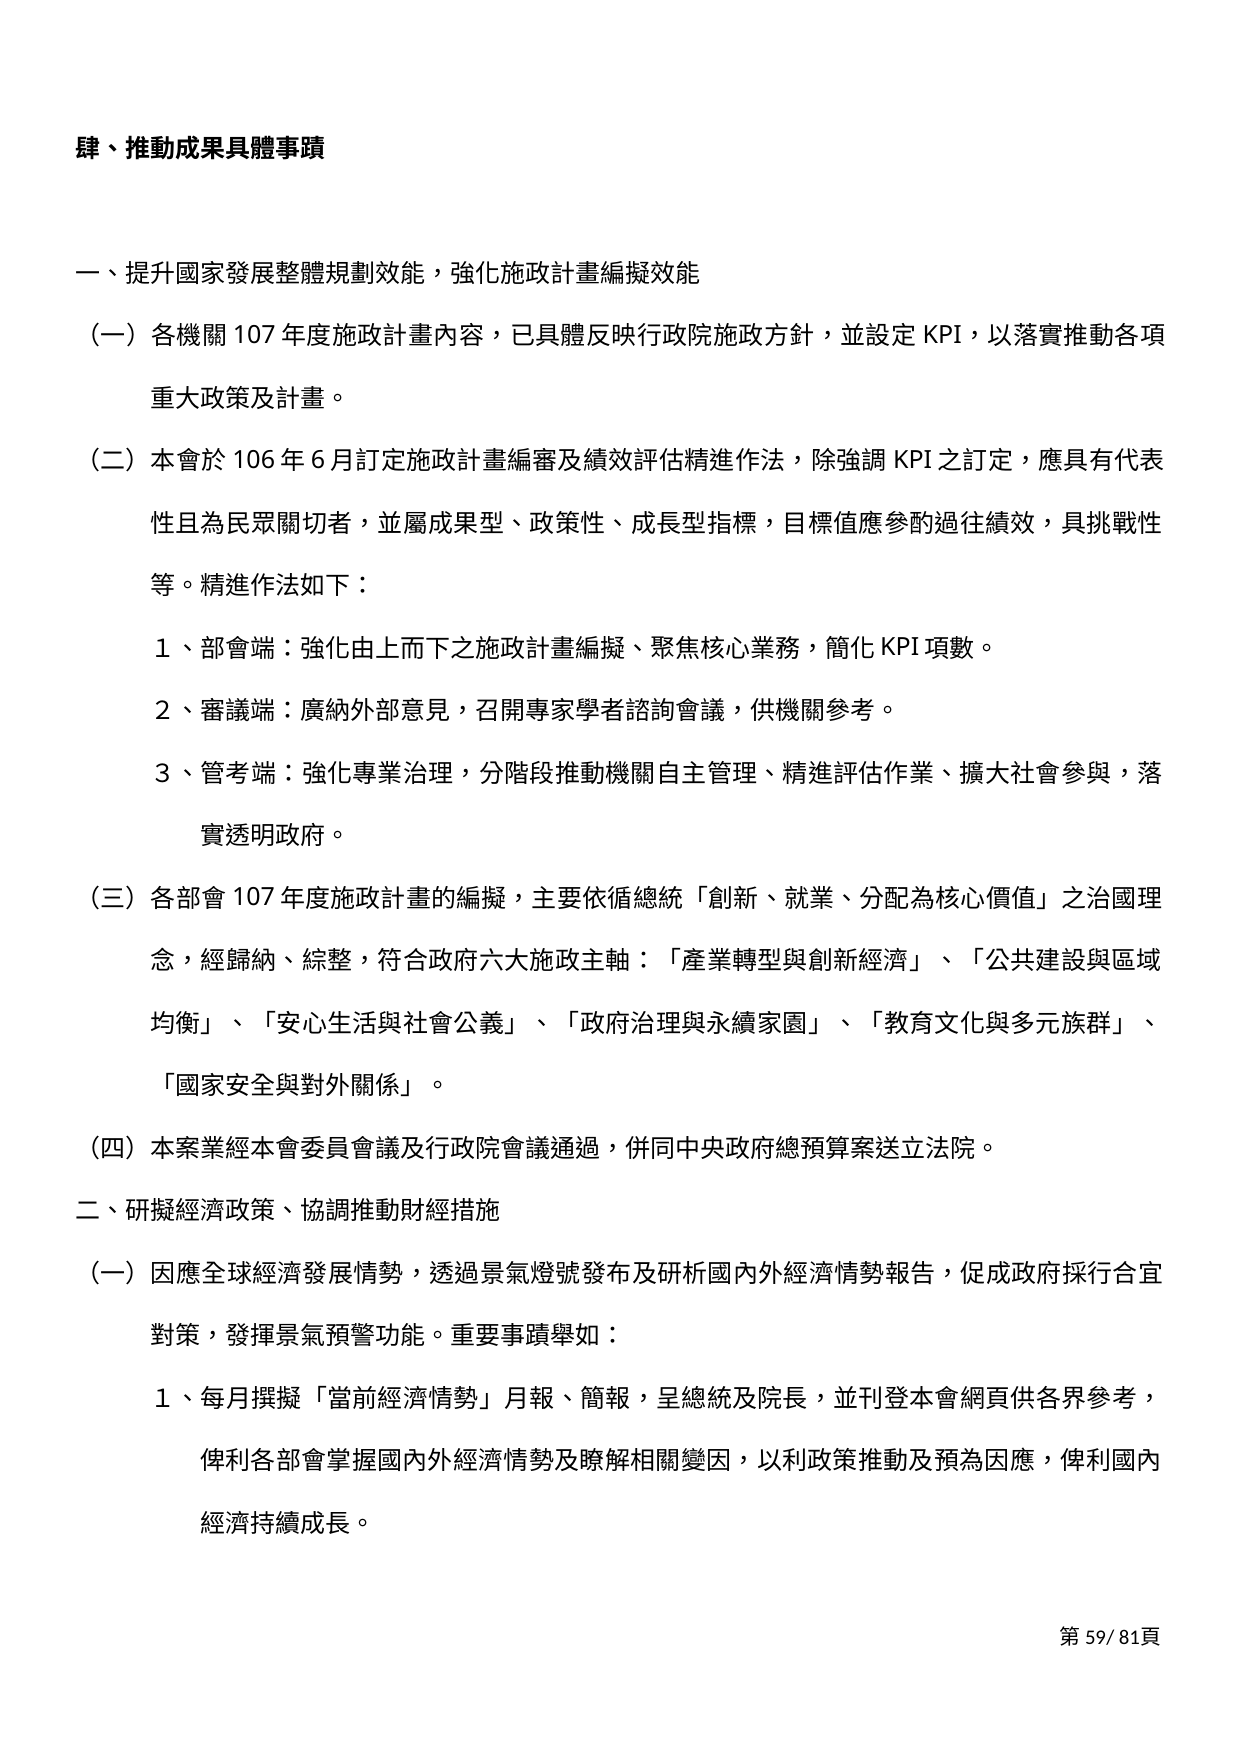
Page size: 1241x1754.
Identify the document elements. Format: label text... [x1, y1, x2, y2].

text （三）各部會107年度施政計畫的編擬，主要依循總統「創新、就業、分配為核心價值」之治國理念，經歸納、綜整，符合政府六大施政主軸：「產業轉型與創新經濟」、「公共建設與區域均衡」、「安心生活與社會公義」、「政府治理與永續家園」、「教育文化與多元族群」、「國家安全與對外關係」。 [75, 854, 1165, 1104]
text １、每月撰擬「當前經濟情勢」月報、簡報，呈總統及院長，並刊登本會網頁供各界參考，俾利各部會掌握國內外經濟情勢及瞭解相關變因，以利政策推動及預為因應，俾利國內經濟持續成長。 [150, 1354, 1165, 1542]
text （一）因應全球經濟發展情勢，透過景氣燈號發布及研析國內外經濟情勢報告，促成政府採行合宜對策，發揮景氣預警功能。重要事蹟舉如： [75, 1229, 1165, 1354]
text 一、提升國家發展整體規劃效能，強化施政計畫編擬效能 [75, 229, 1165, 292]
text ２、審議端：廣納外部意見，召開專家學者諮詢會議，供機關參考。 [150, 667, 1165, 729]
text （四）本案業經本會委員會議及行政院會議通過，併同中央政府總預算案送立法院。 [75, 1104, 1165, 1167]
text ３、管考端：強化專業治理，分階段推動機關自主管理、精進評估作業、擴大社會參與，落實透明政府。 [150, 729, 1165, 854]
text （一）各機關107年度施政計畫內容，已具體反映行政院施政方針，並設定KPI，以落實推動各項重大政策及計畫。 [75, 292, 1165, 417]
text （二）本會於106年6月訂定施政計畫編審及績效評估精進作法，除強調KPI之訂定，應具有代表性且為民眾關切者，並屬成果型、政策性、成長型指標，目標值應參酌過往績效，具挑戰性等。精進作法如下： [75, 417, 1165, 604]
title 肆、推動成果具體事蹟 [75, 104, 1165, 167]
text 二、研擬經濟政策、協調推動財經措施 [75, 1167, 1165, 1229]
text １、部會端：強化由上而下之施政計畫編擬、聚焦核心業務，簡化KPI項數。 [150, 604, 1165, 667]
